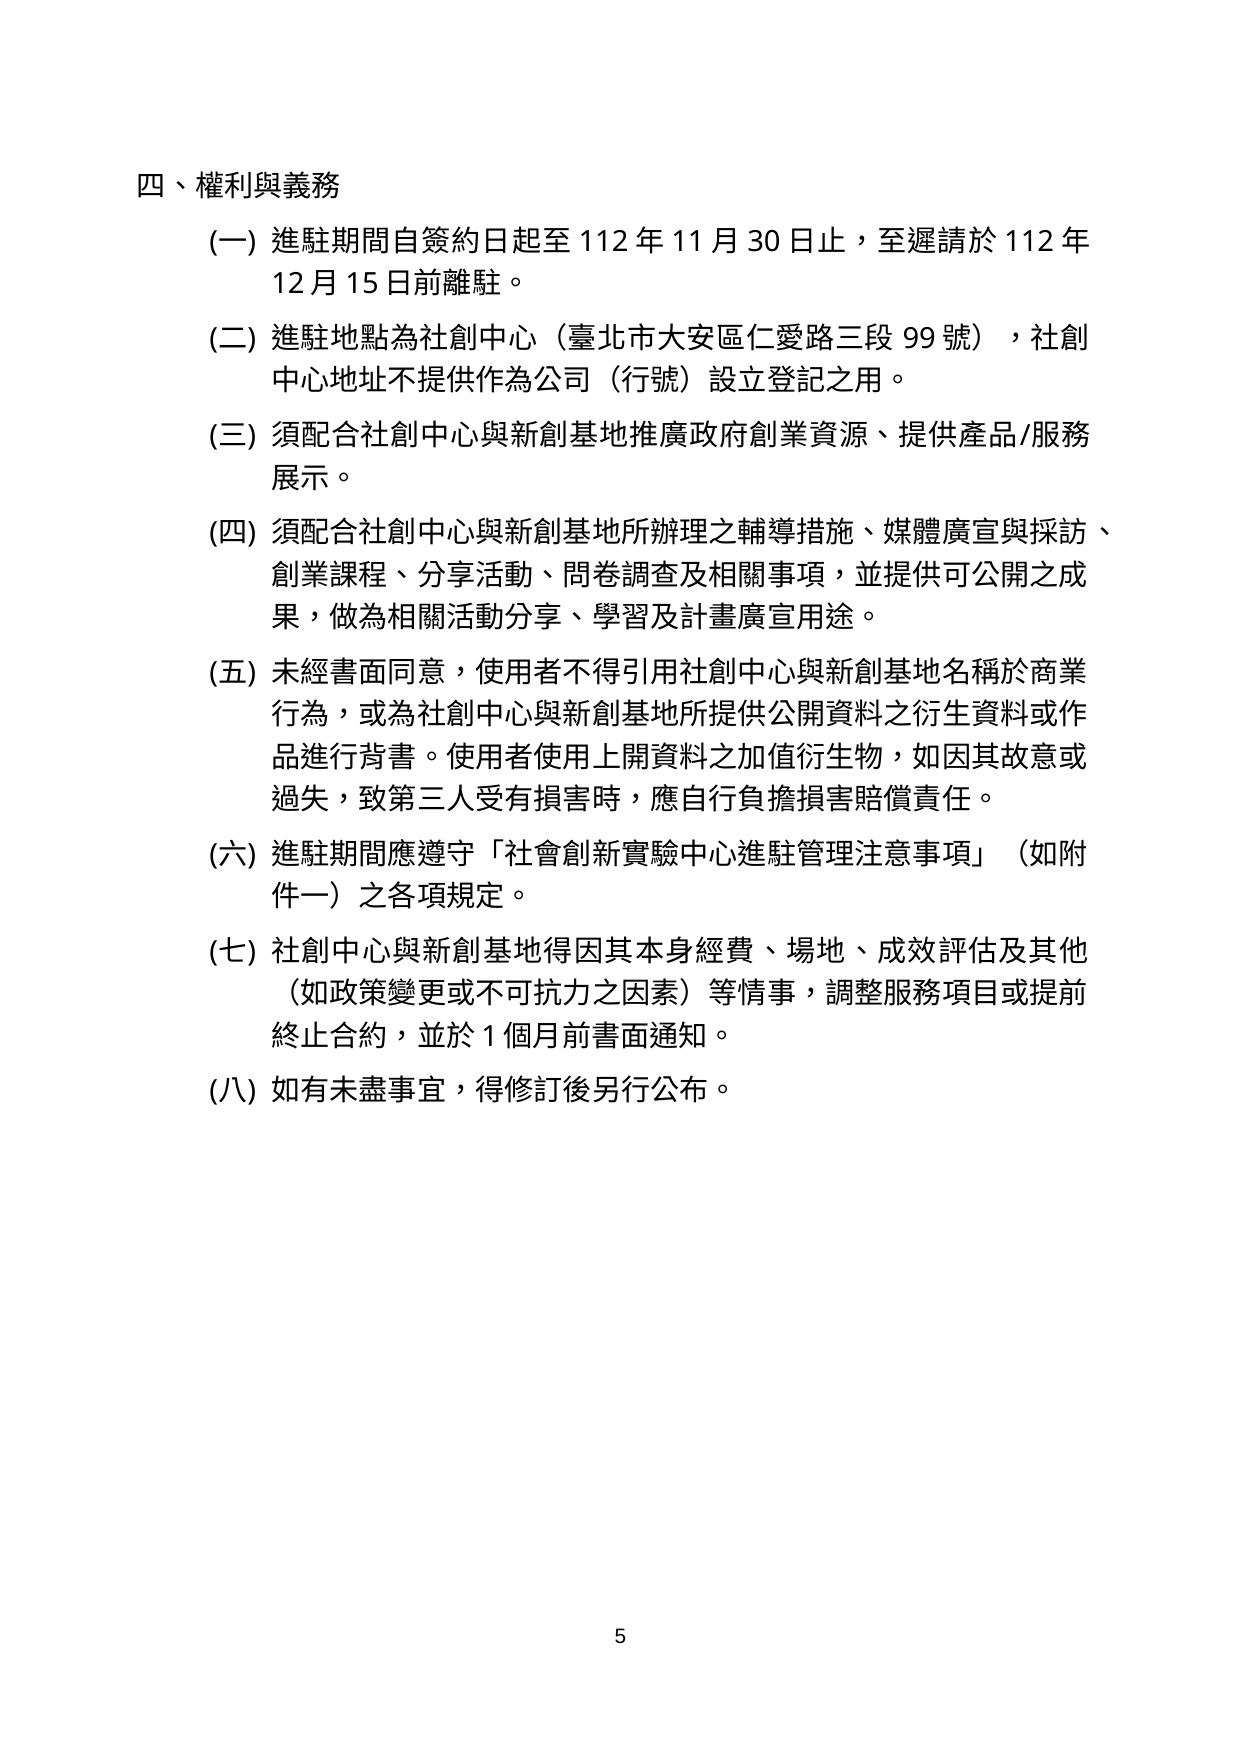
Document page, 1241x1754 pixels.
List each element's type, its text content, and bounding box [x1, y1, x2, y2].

list 須配合社創中心與新創基地所辦理之輔導措施、媒體廣宣與採訪、創業課程、分享活動、問卷調查及相關事項，並提供可公開之成果，做為相關活動分享、學習及計畫廣宣用途。 [209, 509, 1090, 636]
list 進駐期間應遵守「社會創新實驗中心進駐管理注意事項」（如附件一）之各項規定。 [209, 830, 1090, 915]
list 須配合社創中心與新創基地推廣政府創業資源、提供產品/服務展示。 [209, 412, 1090, 496]
list 未經書面同意，使用者不得引用社創中心與新創基地名稱於商業行為，或為社創中心與新創基地所提供公開資料之衍生資料或作品進行背書。使用者使用上開資料之加值衍生物，如因其故意或過失，致第三人受有損害時，應自行負擔損害賠償責任。 [209, 648, 1090, 818]
list 進駐地點為社創中心（臺北市大安區仁愛路三段99號），社創中心地址不提供作為公司（行號）設立登記之用。 [209, 314, 1090, 399]
list 進駐期間自簽約日起至112年11月30日止，至遲請於112年12月15日前離駐。 [209, 217, 1090, 302]
list 如有未盡事宜，得修訂後另行公布。 [209, 1067, 1090, 1109]
list 權利與義務 [137, 162, 1090, 205]
list 社創中心與新創基地得因其本身經費、場地、成效評估及其他（如政策變更或不可抗力之因素）等情事，調整服務項目或提前終止合約，並於1個月前書面通知。 [209, 927, 1090, 1054]
